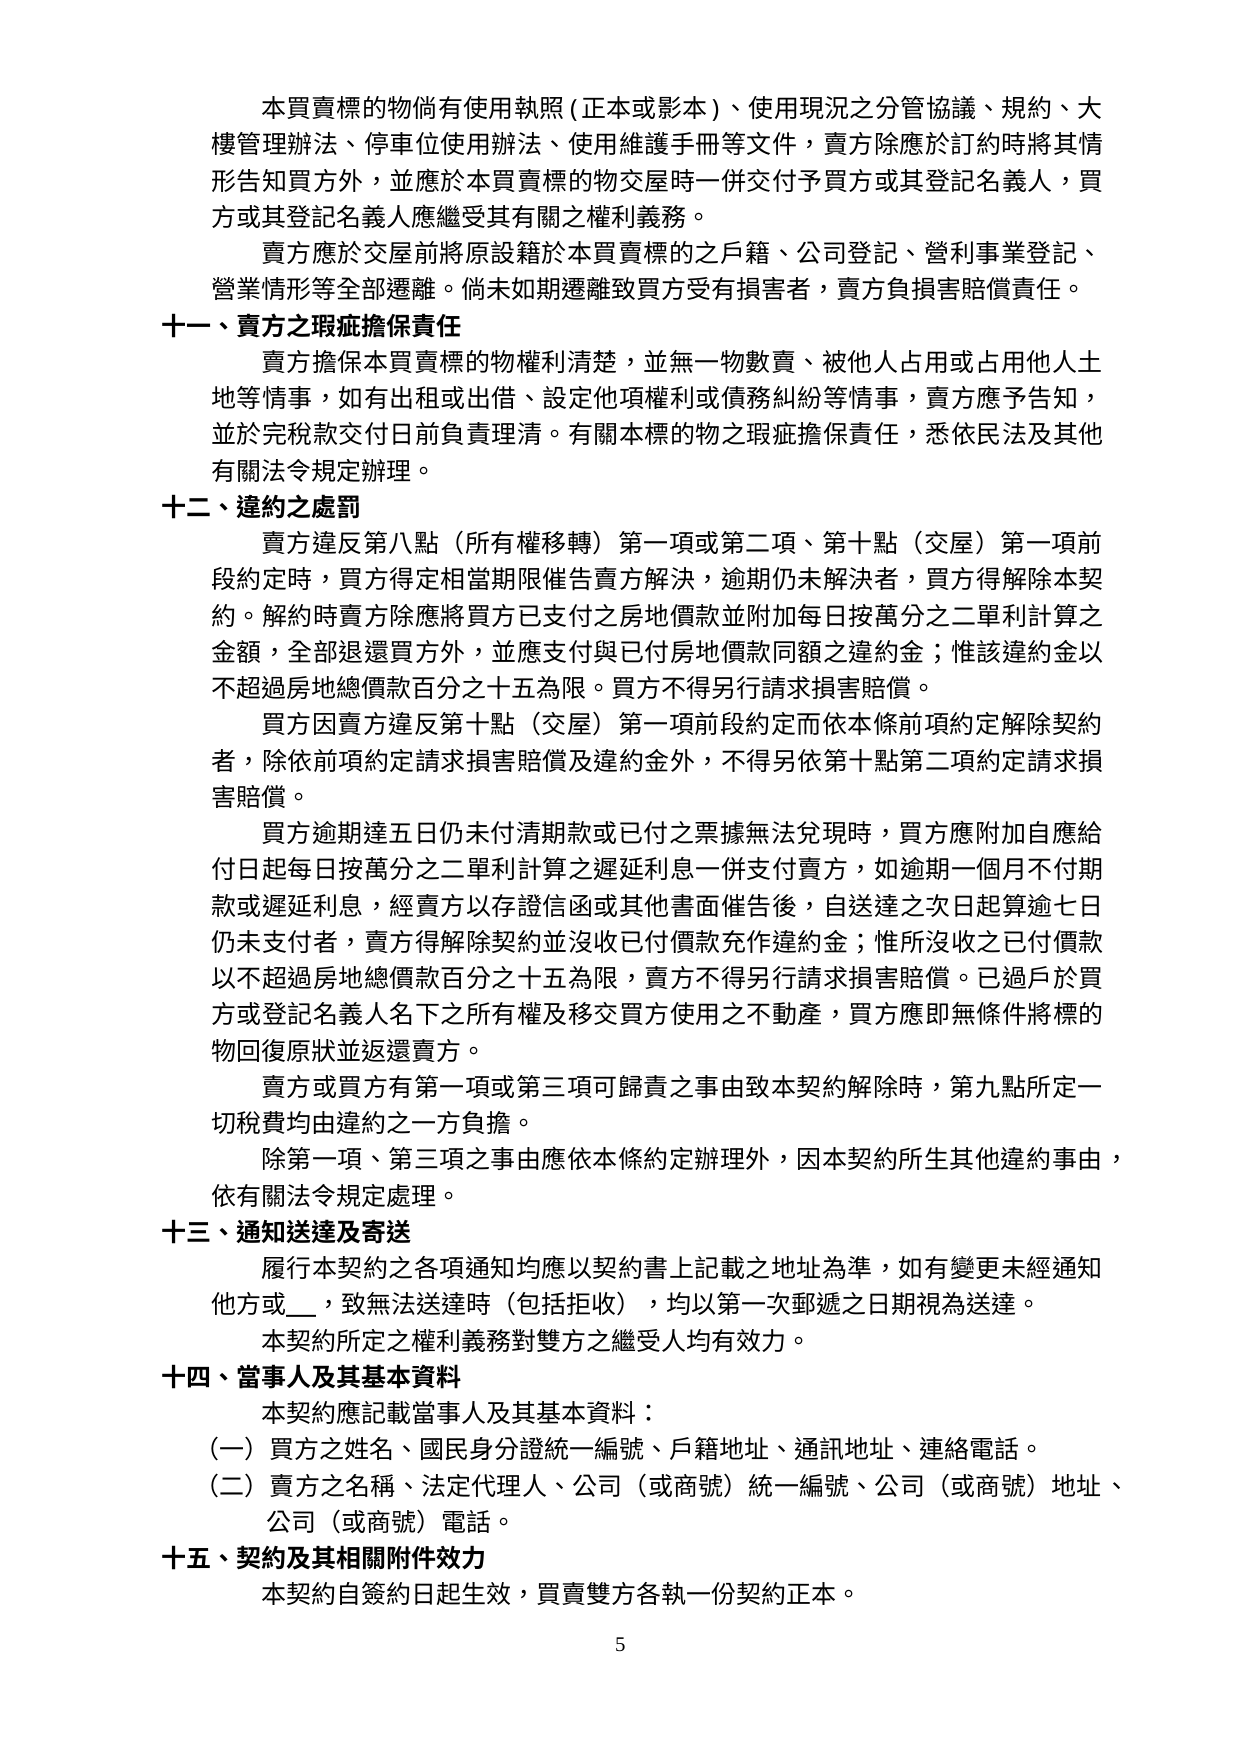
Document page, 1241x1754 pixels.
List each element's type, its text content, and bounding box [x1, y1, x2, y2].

text 十一、賣方之瑕疵擔保責任 [136, 306, 1104, 342]
text 十二、違約之處罰 [136, 487, 1104, 524]
text 賣方違反第八點（所有權移轉）第一項或第二項、第十點（交屋）第一項前段約定時，買方得定相當期限催告賣方解決，逾期仍未解決者，買方得解除本契約。解約時賣方除應將買方已支付之房地價款並附加每日按萬分之二單利計算之金額，全部退還買方外，並應支付與已付房地價款同額之違約金；惟該違約金以不超過房地總價款百分之十五為限。買方不得另行請求損害賠償。 [211, 524, 1104, 705]
text （一）買方之姓名、國民身分證統一編號、戶籍地址、通訊地址、連絡電話。 [194, 1430, 1104, 1466]
text 十三、通知送達及寄送 [136, 1212, 1104, 1249]
text 本買賣標的物倘有使用執照(正本或影本)、使用現況之分管協議、規約、大樓管理辦法、停車位使用辦法、使用維護手冊等文件，賣方除應於訂約時將其情形告知買方外，並應於本買賣標的物交屋時一併交付予買方或其登記名義人，買方或其登記名義人應繼受其有關之權利義務。 [211, 89, 1104, 234]
text 十五、契約及其相關附件效力 [136, 1539, 1104, 1575]
text 十四、當事人及其基本資料 [136, 1357, 1104, 1394]
text 買方逾期達五日仍未付清期款或已付之票據無法兌現時，買方應附加自應給付日起每日按萬分之二單利計算之遲延利息一併支付賣方，如逾期一個月不付期款或遲延利息，經賣方以存證信函或其他書面催告後，自送達之次日起算逾七日仍未支付者，賣方得解除契約並沒收已付價款充作違約金；惟所沒收之已付價款以不超過房地總價款百分之十五為限，賣方不得另行請求損害賠償。已過戶於買方或登記名義人名下之所有權及移交買方使用之不動產，買方應即無條件將標的物回復原狀並返還賣方。 [211, 814, 1104, 1067]
text 賣方擔保本買賣標的物權利清楚，並無一物數賣、被他人占用或占用他人土地等情事，如有出租或出借、設定他項權利或債務糾紛等情事，賣方應予告知，並於完稅款交付日前負責理清。有關本標的物之瑕疵擔保責任，悉依民法及其他有關法令規定辦理。 [211, 342, 1104, 487]
text 除第一項、第三項之事由應依本條約定辦理外，因本契約所生其他違約事由，依有關法令規定處理。 [211, 1140, 1104, 1212]
text 本契約應記載當事人及其基本資料： [211, 1394, 1104, 1430]
text 賣方或買方有第一項或第三項可歸責之事由致本契約解除時，第九點所定一切稅費均由違約之一方負擔。 [211, 1067, 1104, 1140]
text 本契約自簽約日起生效，買賣雙方各執一份契約正本。 [211, 1575, 1104, 1611]
text 本契約所定之權利義務對雙方之繼受人均有效力。 [211, 1321, 1104, 1357]
text （二）賣方之名稱、法定代理人、公司（或商號）統一編號、公司（或商號）地址、公司（或商號）電話。 [194, 1466, 1104, 1539]
text 履行本契約之各項通知均應以契約書上記載之地址為準，如有變更未經通知他方或__，致無法送達時（包括拒收），均以第一次郵遞之日期視為送達。 [211, 1249, 1104, 1321]
text 買方因賣方違反第十點（交屋）第一項前段約定而依本條前項約定解除契約者，除依前項約定請求損害賠償及違約金外，不得另依第十點第二項約定請求損害賠償。 [211, 705, 1104, 814]
text 賣方應於交屋前將原設籍於本買賣標的之戶籍、公司登記、營利事業登記、營業情形等全部遷離。倘未如期遷離致買方受有損害者，賣方負損害賠償責任。 [211, 234, 1104, 306]
